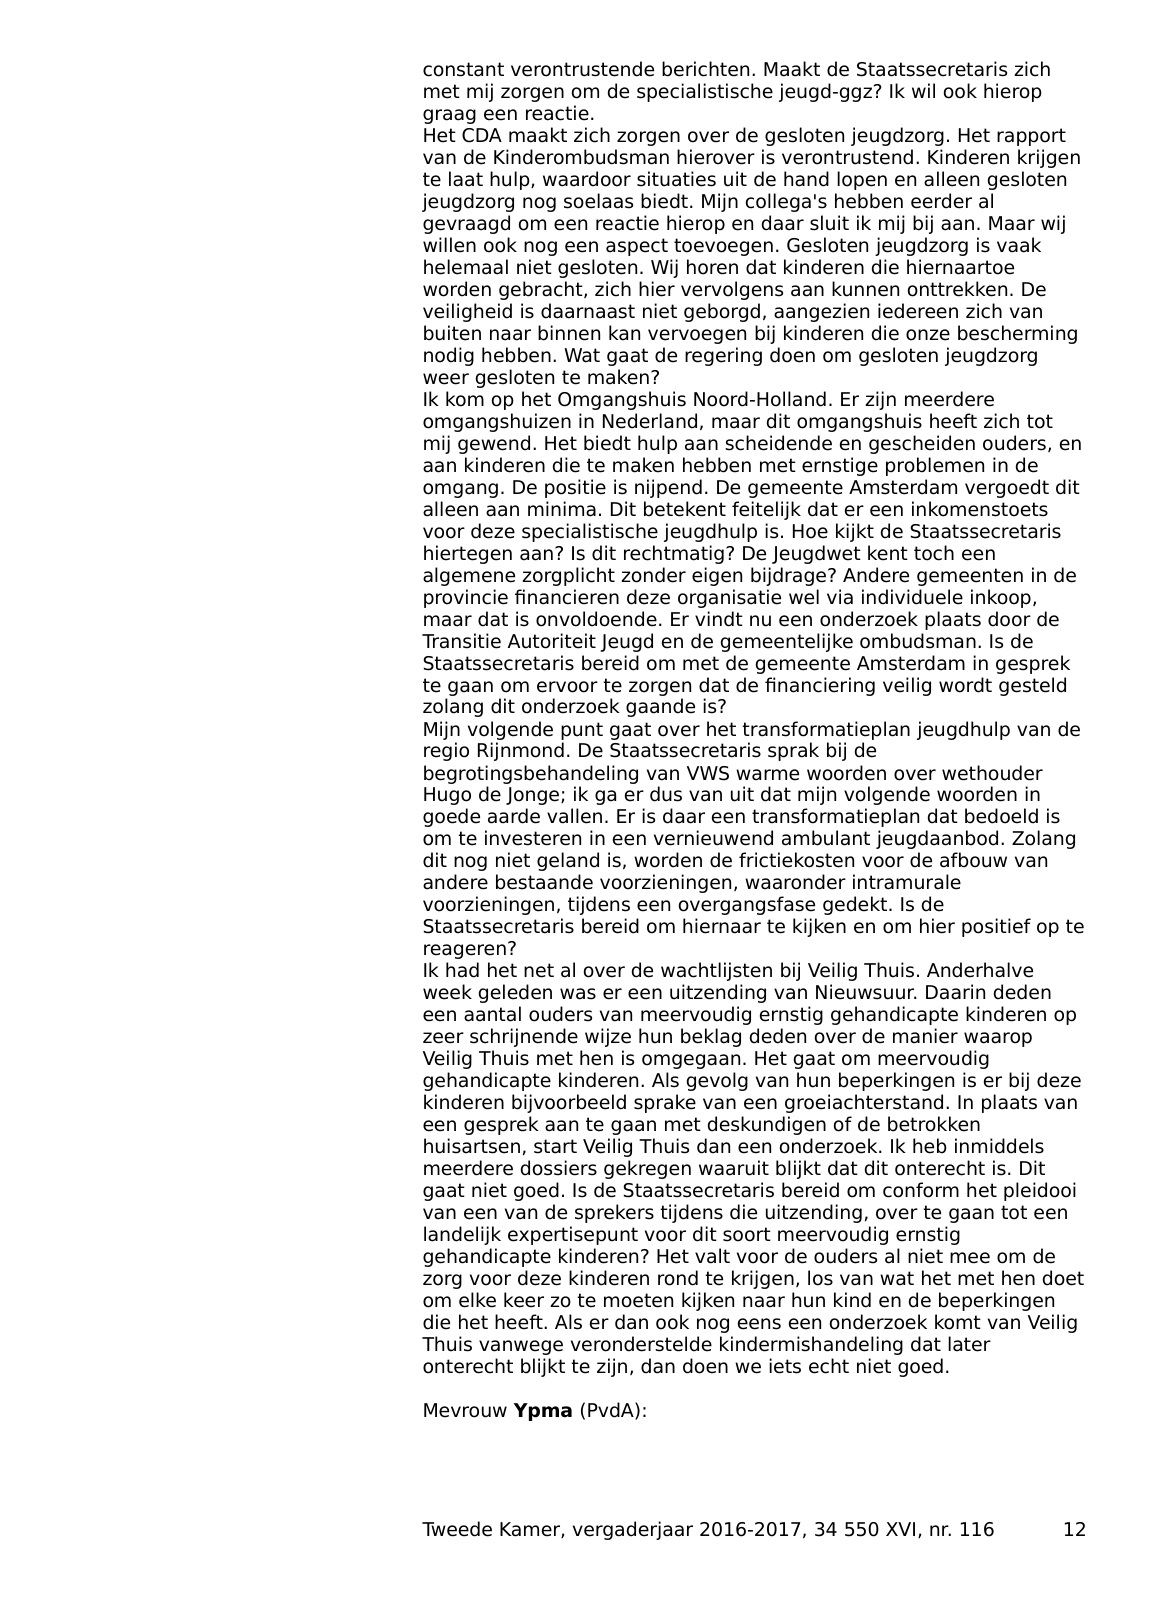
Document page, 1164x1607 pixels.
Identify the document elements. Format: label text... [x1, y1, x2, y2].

text Mijn volgende punt gaat over het transformatieplan jeugdhulp van de regio Rijnmond. De Staatssecretaris sprak bij de begrotingsbehandeling van VWS warme woorden over wethouder Hugo de Jonge; ik ga er dus van uit dat mijn volgende woorden in goede aarde vallen. Er is daar een transformatieplan dat bedoeld is om te investeren in een vernieuwend ambulant jeugdaanbod. Zolang dit nog niet geland is, worden de frictiekosten voor de afbouw van andere bestaande voorzieningen, waaronder intramurale voorzieningen, tijdens een overgangsfase gedekt. Is de Staatssecretaris bereid om hiernaar te kijken en om hier positief op te reageren? [422, 718, 1087, 960]
text Ik kom op het Omgangshuis Noord-Holland. Er zijn meerdere omgangshuizen in Nederland, maar dit omgangshuis heeft zich tot mij gewend. Het biedt hulp aan scheidende en gescheiden ouders, en aan kinderen die te maken hebben met ernstige problemen in de omgang. De positie is nijpend. De gemeente Amsterdam vergoedt dit alleen aan minima. Dit betekent feitelijk dat er een inkomenstoets voor deze specialistische jeugdhulp is. Hoe kijkt de Staatssecretaris hiertegen aan? Is dit rechtmatig? De Jeugdwet kent toch een algemene zorgplicht zonder eigen bijdrage? Andere gemeenten in de provincie financieren deze organisatie wel via individuele inkoop, maar dat is onvoldoende. Er vindt nu een onderzoek plaats door de Transitie Autoriteit Jeugd en de gemeentelijke ombudsman. Is de Staatssecretaris bereid om met de gemeente Amsterdam in gesprek te gaan om ervoor te zorgen dat de financiering veilig wordt gesteld zolang dit onderzoek gaande is? [422, 389, 1087, 718]
text constant verontrustende berichten. Maakt de Staatssecretaris zich met mij zorgen om de specialistische jeugd-ggz? Ik wil ook hierop graag een reactie. [422, 59, 1087, 125]
text Ik had het net al over de wachtlijsten bij Veilig Thuis. Anderhalve week geleden was er een uitzending van Nieuwsuur. Daarin deden een aantal ouders van meervoudig ernstig gehandicapte kinderen op zeer schrijnende wijze hun beklag deden over de manier waarop Veilig Thuis met hen is omgegaan. Het gaat om meervoudig gehandicapte kinderen. Als gevolg van hun beperkingen is er bij deze kinderen bijvoorbeeld sprake van een groeiachterstand. In plaats van een gesprek aan te gaan met deskundigen of de betrokken huisartsen, start Veilig Thuis dan een onderzoek. Ik heb inmiddels meerdere dossiers gekregen waaruit blijkt dat dit onterecht is. Dit gaat niet goed. Is de Staatssecretaris bereid om conform het pleidooi van een van de sprekers tijdens die uitzending, over te gaan tot een landelijk expertisepunt voor dit soort meervoudig ernstig gehandicapte kinderen? Het valt voor de ouders al niet mee om de zorg voor deze kinderen rond te krijgen, los van wat het met hen doet om elke keer zo te moeten kijken naar hun kind en de beperkingen die het heeft. Als er dan ook nog eens een onderzoek komt van Veilig Thuis vanwege veronderstelde kindermishandeling dat later onterecht blijkt te zijn, dan doen we iets echt niet goed. [422, 960, 1087, 1378]
text Het CDA maakt zich zorgen over de gesloten jeugdzorg. Het rapport van de Kinderombudsman hierover is verontrustend. Kinderen krijgen te laat hulp, waardoor situaties uit de hand lopen en alleen gesloten jeugdzorg nog soelaas biedt. Mijn collega's hebben eerder al gevraagd om een reactie hierop en daar sluit ik mij bij aan. Maar wij willen ook nog een aspect toevoegen. Gesloten jeugdzorg is vaak helemaal niet gesloten. Wij horen dat kinderen die hiernaartoe worden gebracht, zich hier vervolgens aan kunnen onttrekken. De veiligheid is daarnaast niet geborgd, aangezien iedereen zich van buiten naar binnen kan vervoegen bij kinderen die onze bescherming nodig hebben. Wat gaat de regering doen om gesloten jeugdzorg weer gesloten te maken? [422, 125, 1087, 389]
text Mevrouw Ypma (PvdA): [422, 1400, 1087, 1422]
